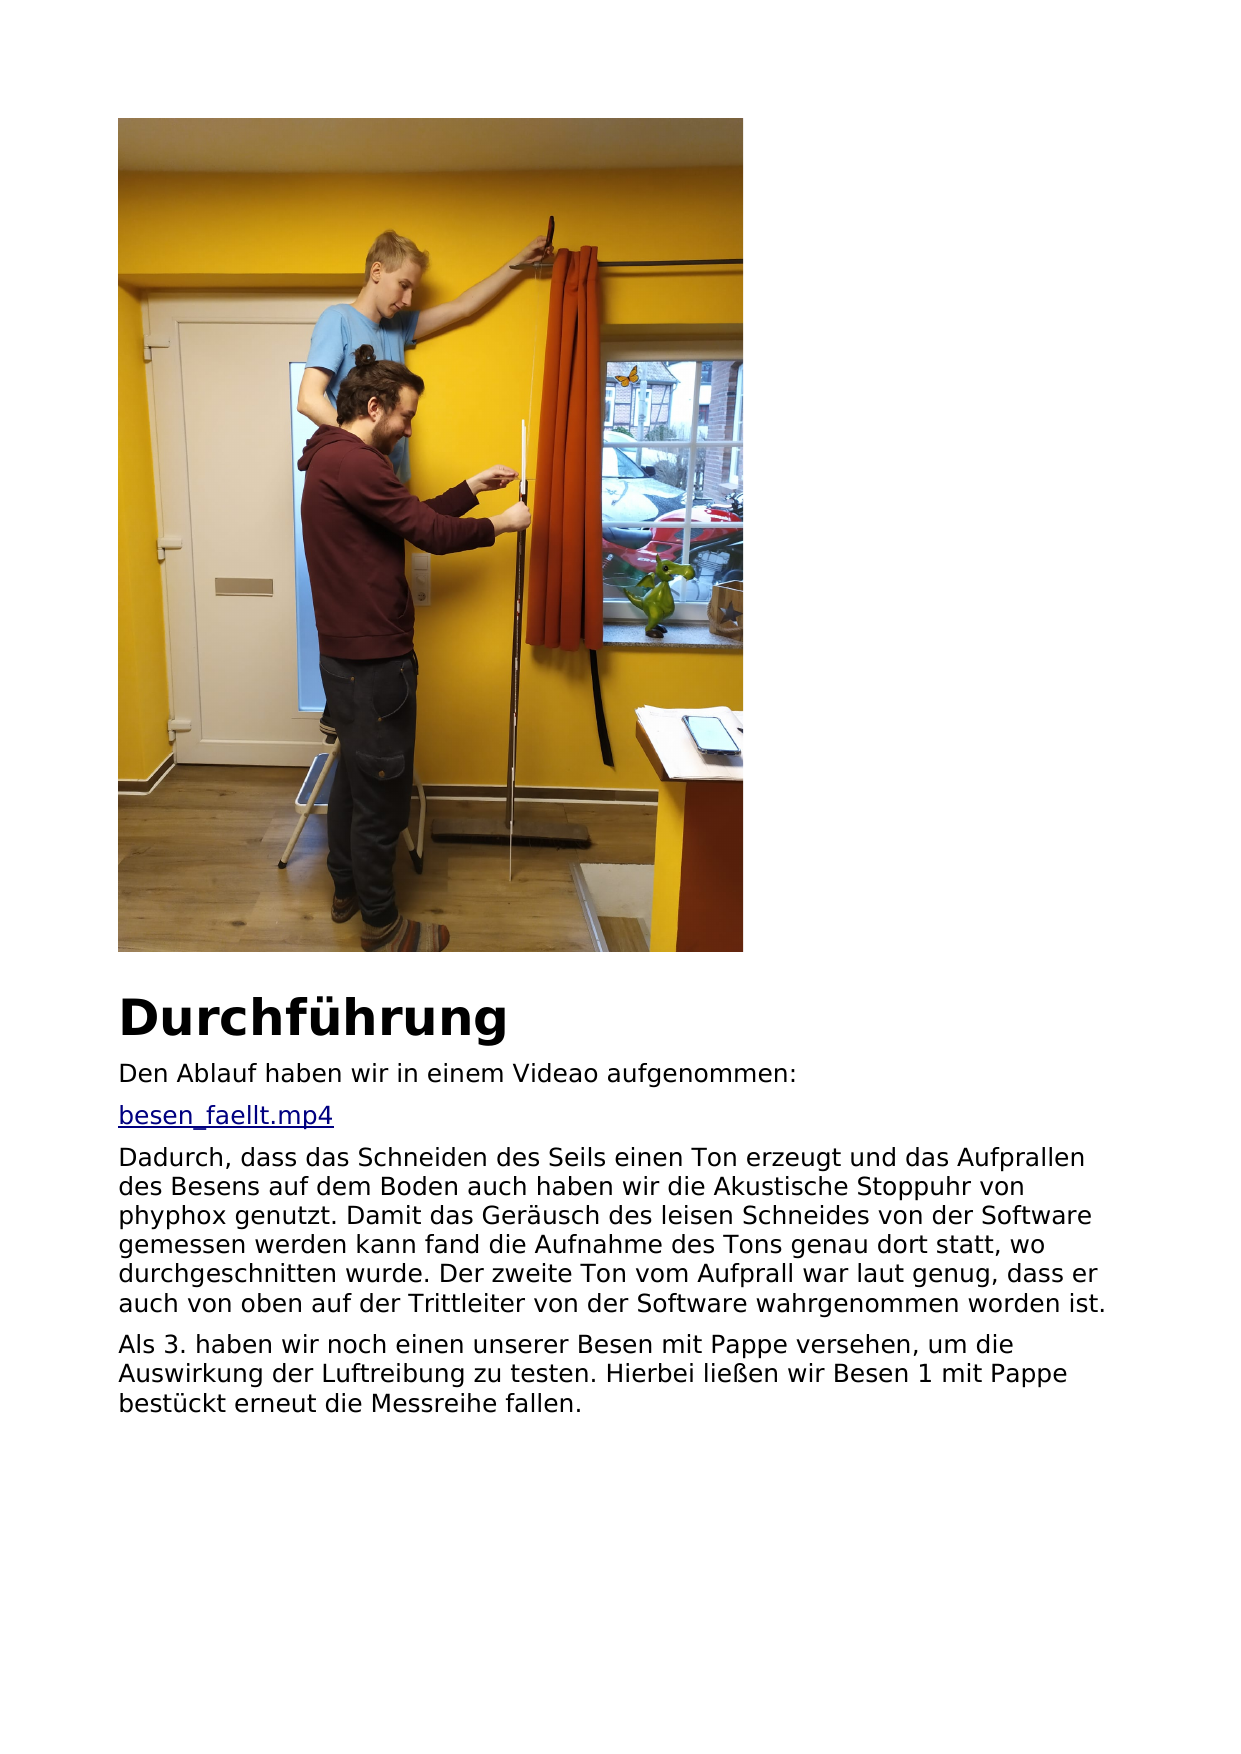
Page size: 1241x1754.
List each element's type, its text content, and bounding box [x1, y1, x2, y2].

picture [118, 118, 744, 952]
subtitle Durchführung [118, 989, 1122, 1047]
text besen_faellt.mp4 [118, 1101, 1122, 1131]
text Als 3. haben wir noch einen unserer Besen mit Pappe versehen, um die Auswirkung der Luftreibung zu testen. Hierbei ließen wir Besen 1 mit Pappe bestückt erneut die Messreihe fallen. [118, 1331, 1122, 1418]
text Den Ablauf haben wir in einem Videao aufgenommen: [118, 1060, 1122, 1089]
text Dadurch, dass das Schneiden des Seils einen Ton erzeugt und das Aufprallen des Besens auf dem Boden auch haben wir die Akustische Stoppuhr von phyphox genutzt. Damit das Geräusch des leisen Schneides von der Software gemessen werden kann fand die Aufnahme des Tons genau dort statt, wo durchgeschnitten wurde. Der zweite Ton vom Aufprall war laut genug, dass er auch von oben auf der Trittleiter von der Software wahrgenommen worden ist. [118, 1143, 1122, 1318]
